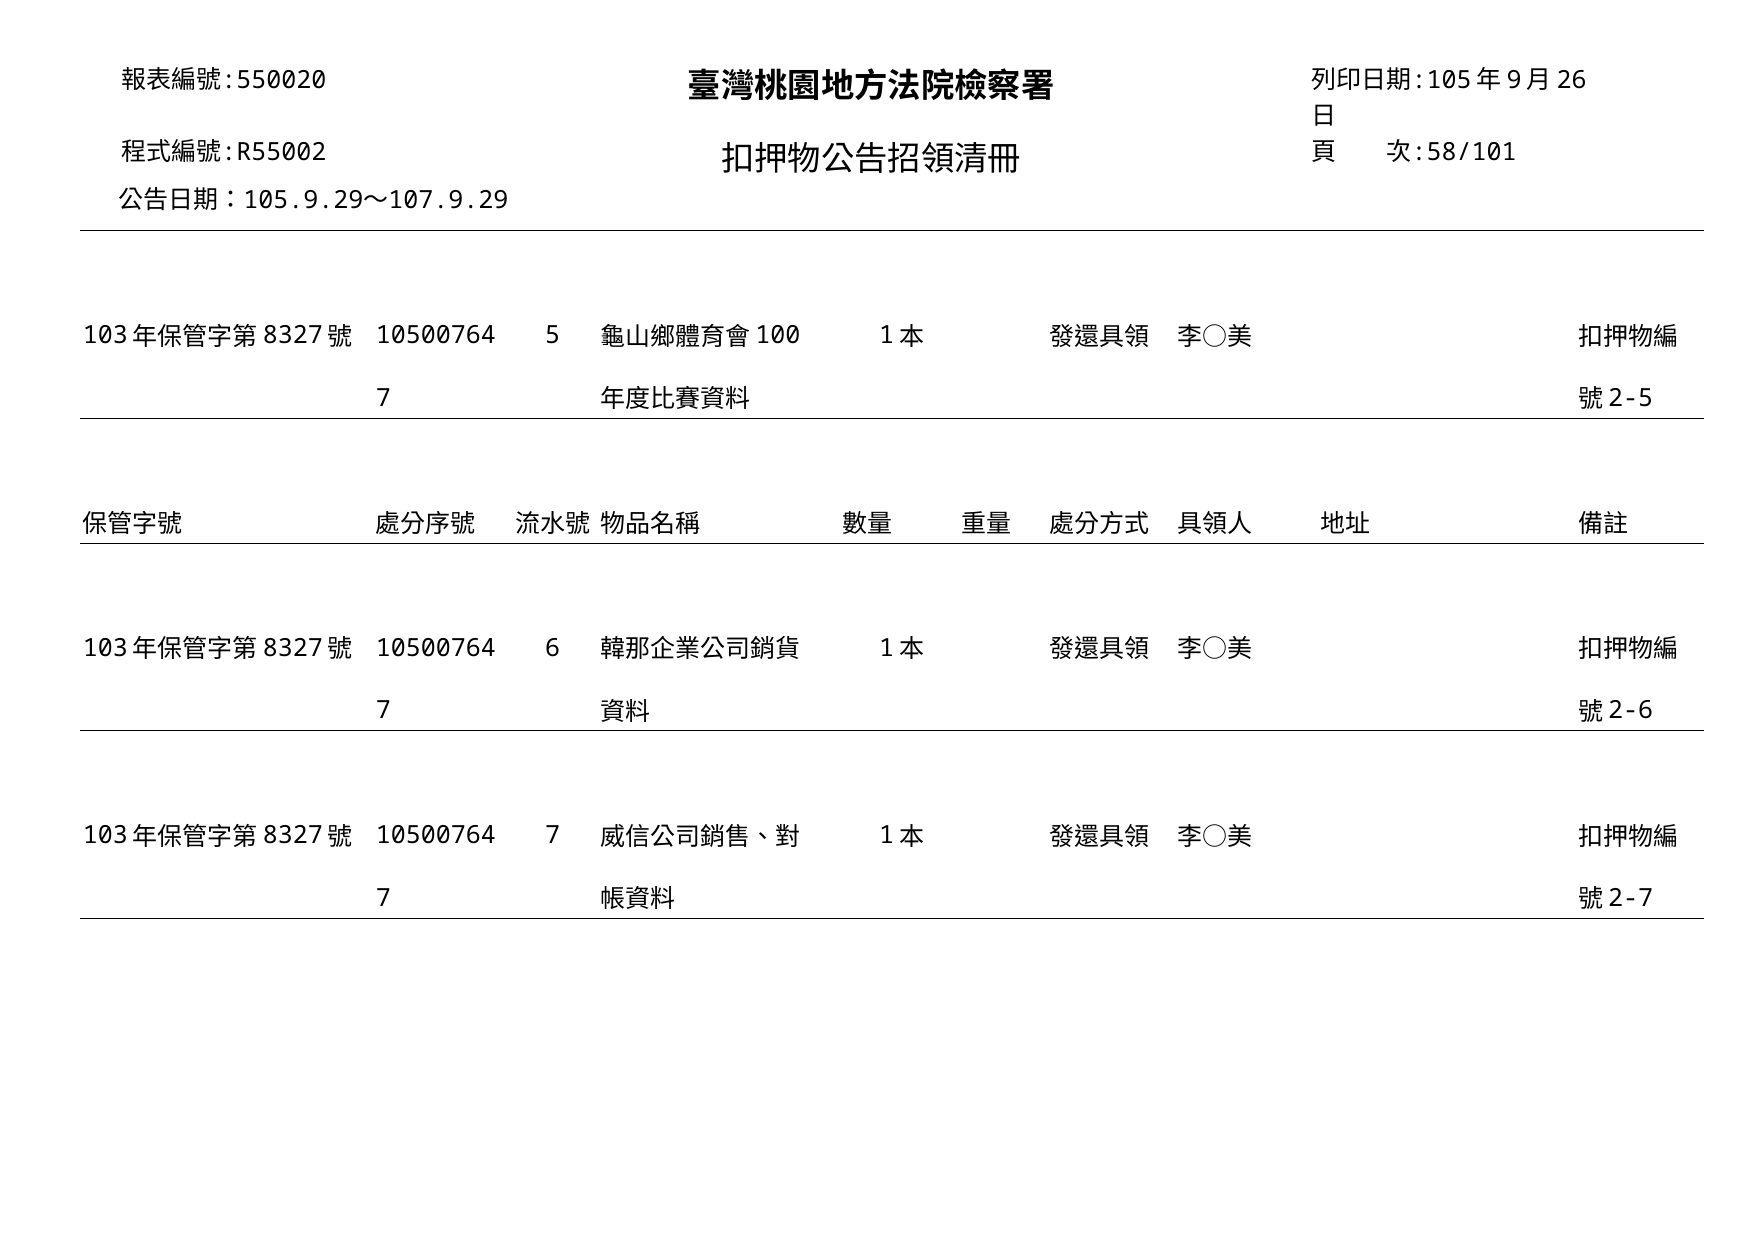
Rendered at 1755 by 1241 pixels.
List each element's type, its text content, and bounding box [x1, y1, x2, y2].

table_cell 發還具領 [1046, 731, 1175, 917]
table_header 流水號 [507, 480, 597, 542]
table_header 數量 [808, 480, 927, 542]
table_cell 6 [507, 544, 597, 730]
table_cell 威信公司銷售、對帳資料 [597, 731, 807, 917]
table_header 處分方式 [1046, 480, 1175, 542]
table_cell 韓那企業公司銷貨資料 [597, 544, 807, 730]
table_header 處分序號 [373, 480, 507, 542]
table_cell 103年保管字第8327號 [80, 544, 373, 730]
table_header 備註 [1575, 480, 1704, 542]
table_cell 李○美 [1175, 731, 1317, 917]
table_cell 1本 [808, 544, 927, 730]
table_cell 發還具領 [1046, 544, 1175, 730]
table_header 保管字號 [80, 480, 373, 542]
table_header 物品名稱 [597, 480, 807, 542]
table_cell 5 [507, 231, 597, 417]
table_cell 103年保管字第8327號 [80, 231, 373, 417]
table_cell 103年保管字第8327號 [80, 731, 373, 917]
table_header 具領人 [1175, 480, 1317, 542]
table_cell 李○美 [1175, 231, 1317, 417]
table_cell [927, 231, 1046, 417]
table_cell [927, 544, 1046, 730]
table_cell 105007647 [373, 731, 507, 917]
table_cell 105007647 [373, 544, 507, 730]
table_cell 發還具領 [1046, 231, 1175, 417]
table_cell 扣押物編號2-6 [1575, 544, 1704, 730]
table_cell 扣押物編號2-7 [1575, 731, 1704, 917]
table_cell 1本 [808, 731, 927, 917]
table_header 重量 [927, 480, 1046, 542]
table_cell 李○美 [1175, 544, 1317, 730]
table_cell [927, 731, 1046, 917]
table_cell 105007647 [373, 231, 507, 417]
table_cell [1317, 731, 1575, 917]
table_cell 龜山鄉體育會100年度比賽資料 [597, 231, 807, 417]
table_cell [1317, 544, 1575, 730]
table_cell [1317, 231, 1575, 417]
table_cell 7 [507, 731, 597, 917]
table_cell 1本 [808, 231, 927, 417]
table_cell 扣押物編號2-5 [1575, 231, 1704, 417]
table_header 地址 [1317, 480, 1575, 542]
